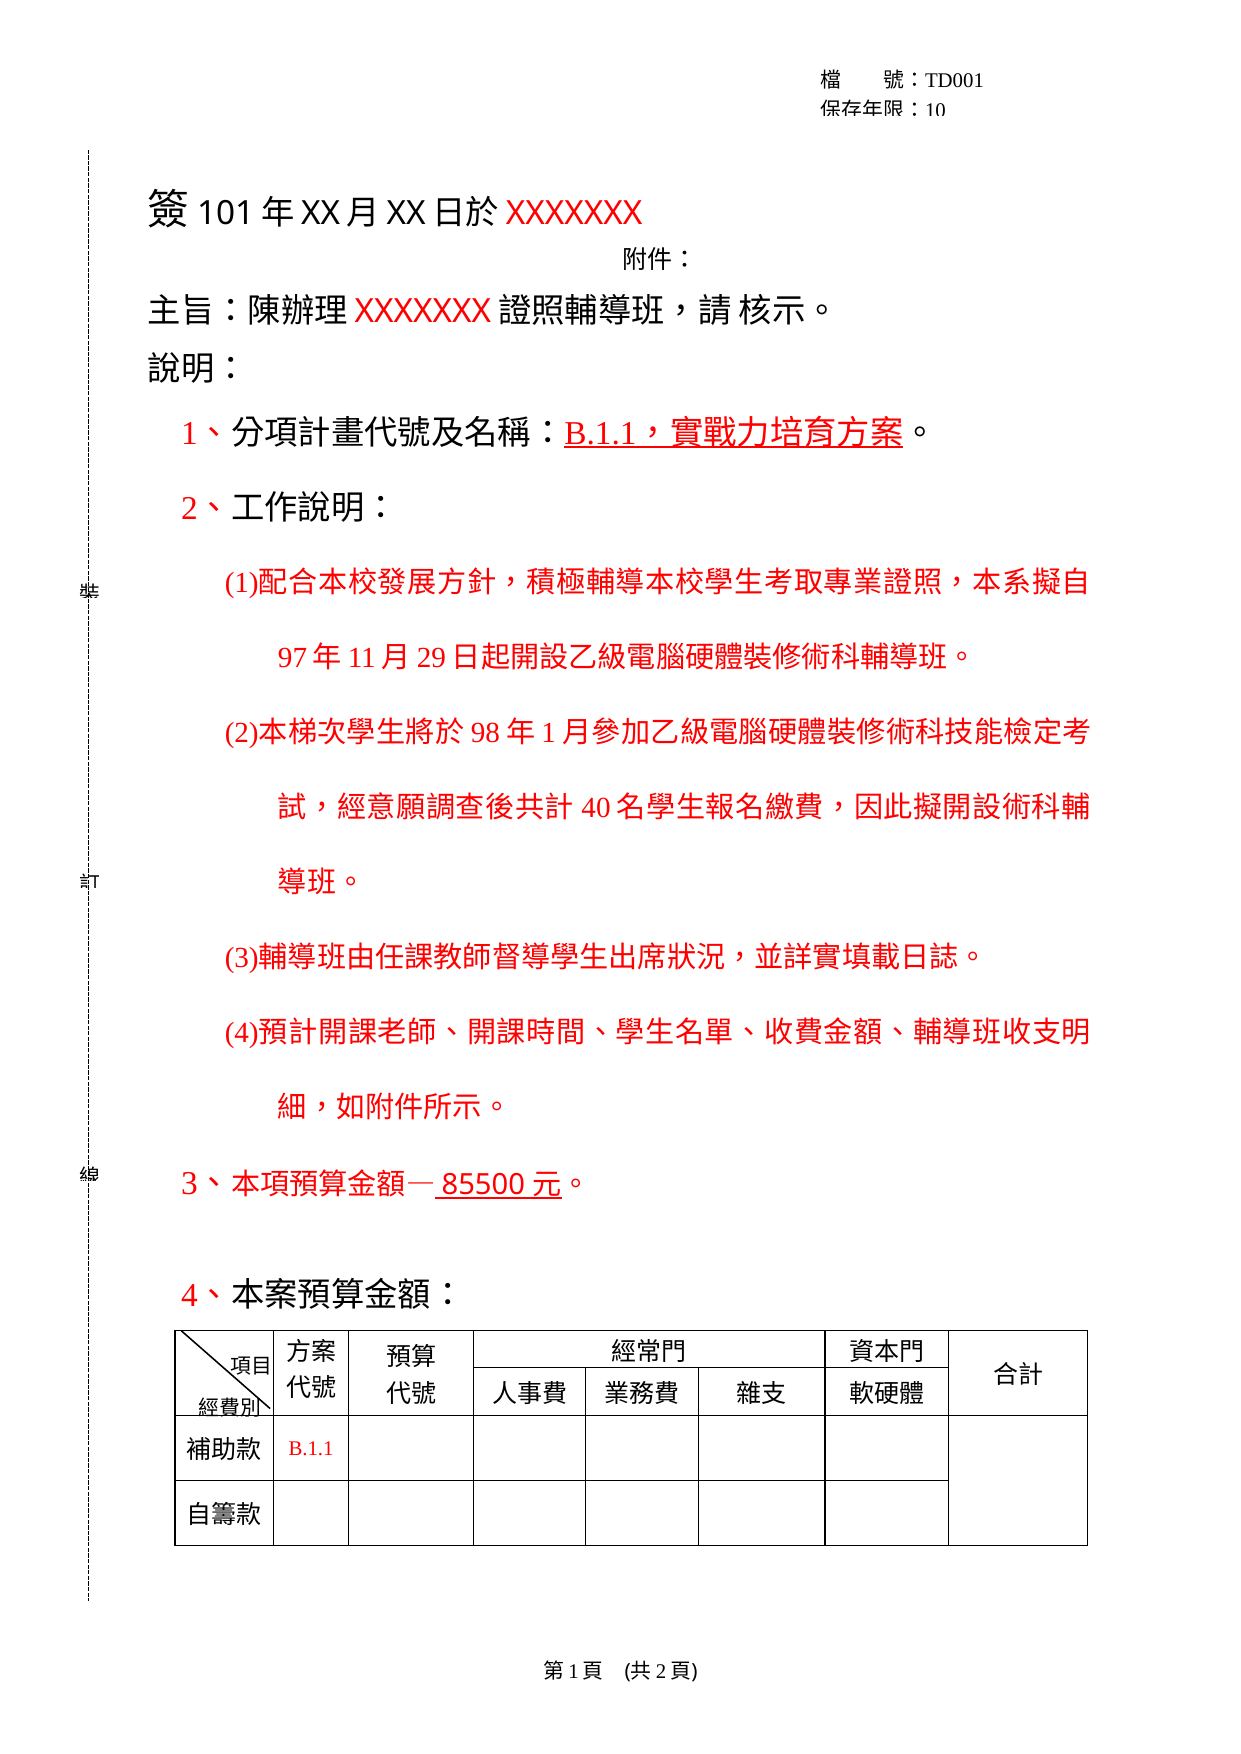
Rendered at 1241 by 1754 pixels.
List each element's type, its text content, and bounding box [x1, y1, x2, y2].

table_cell [586, 1416, 698, 1480]
table_cell [826, 1416, 948, 1480]
table_cell 補助款 [176, 1416, 273, 1480]
list 輔導班由任課教師督導學生出席狀況，並詳實填載日誌。 [224, 917, 1092, 992]
table_cell [949, 1416, 1087, 1545]
table_cell 自籌款 [176, 1481, 273, 1545]
list 工作說明： [181, 467, 1092, 542]
table_cell 業務費 [586, 1368, 698, 1415]
list 配合本校發展方針，積極輔導本校學生考取專業證照，本系擬自97年11月29日起開設乙級電腦硬體裝修術科輔導班。 [224, 542, 1092, 692]
table_cell [826, 1481, 948, 1545]
list 本案預算金額： [181, 1255, 1092, 1330]
table_cell [699, 1481, 824, 1545]
table_header [176, 1331, 257, 1415]
table_cell [699, 1416, 824, 1480]
table_cell [274, 1481, 348, 1545]
text 簽 101年XX月XX日於XXXXXXX [148, 164, 1092, 239]
list 預計開課老師、開課時間、學生名單、收費金額、輔導班收支明細，如附件所示。 [224, 992, 1092, 1142]
table_cell B.1.1 [274, 1416, 348, 1480]
text 檔 號：TD001 [821, 63, 1078, 93]
text 說明： [148, 334, 1092, 392]
text 分機：1763 [758, 145, 1062, 182]
list 本項預算金額— 85500 元。 [181, 1142, 1092, 1217]
text 主旨：陳辦理XXXXXXX證照輔導班，請 核示。 [148, 276, 1092, 334]
table_header 預算 代號 [349, 1331, 473, 1415]
table_cell 人事費 [474, 1368, 585, 1415]
table_cell [474, 1481, 585, 1545]
table_header 方案 代號 [274, 1331, 348, 1415]
text 附件： [623, 239, 1092, 276]
table_cell [586, 1481, 698, 1545]
table_header [184, 1331, 273, 1415]
table_cell 雜支 [699, 1368, 824, 1415]
table_header 資本門 [826, 1331, 948, 1367]
table_cell [474, 1416, 585, 1480]
list 本梯次學生將於98年1月參加乙級電腦硬體裝修術科技能檢定考試，經意願調查後共計40名學生報名繳費，因此擬開設術科輔導班。 [224, 692, 1092, 917]
text 保存年限：10 [821, 93, 1078, 116]
table_cell 軟硬體 [826, 1368, 948, 1415]
table_header 合計 [949, 1331, 1087, 1415]
table_cell [349, 1481, 473, 1545]
list 分項計畫代號及名稱：B.1.1，實戰力培育方案。 [181, 392, 1092, 467]
table_cell [349, 1416, 473, 1480]
table_header 經常門 [474, 1331, 824, 1367]
